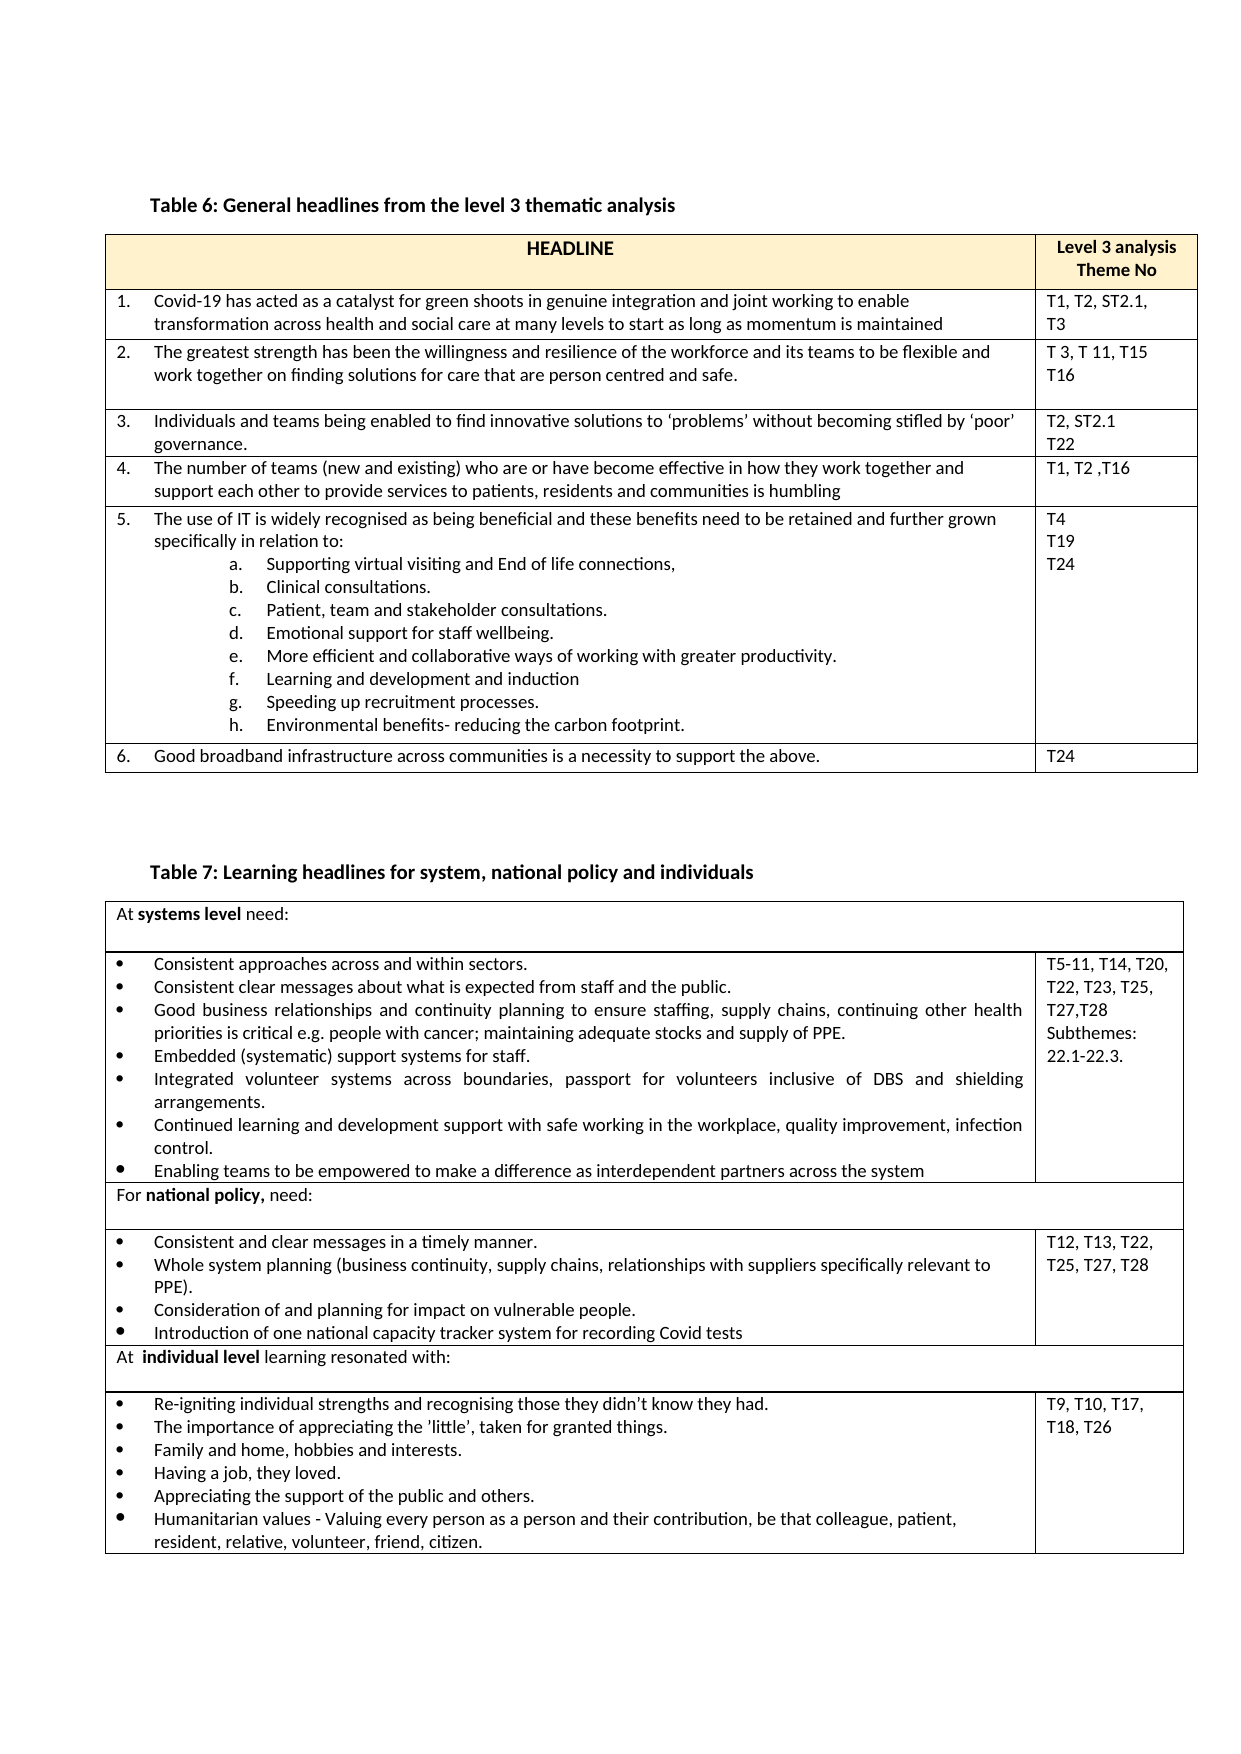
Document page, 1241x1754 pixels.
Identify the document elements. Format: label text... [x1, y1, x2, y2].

table_cell Re-igniting individual strengths and recognising those they didn’t know they had. The importance of appreciating the ’little’, taken for granted things. Family and home, hobbies and interests. Having a job, they loved. Appreciating the support of the public and others. Humanitarian values - Valuing every person as a person and their contribution, be that colleague, patient, resident, relative, volunteer, friend, citizen. [106, 1393, 1035, 1553]
table_cell T1, T2 ,T16 [1036, 457, 1197, 506]
table_cell T24 [1036, 744, 1197, 772]
table_cell Consistent and clear messages in a timely manner. Whole system planning (business continuity, supply chains, relationships with suppliers specifically relevant to PPE). Consideration of and planning for impact on vulnerable people. Introduction of one national capacity tracker system for recording Covid tests [106, 1230, 1035, 1344]
table_cell T 3, T 11, T15 T16 [1036, 340, 1197, 409]
table_cell For national policy, need: [106, 1183, 1183, 1229]
table_cell At individual level learning resonated with: [106, 1346, 1183, 1391]
table_cell T5-11, T14, T20, T22, T23, T25, T27,T28 Subthemes: 22.1-22.3. [1036, 953, 1183, 1182]
table_header HEADLINE [106, 235, 1035, 289]
table_cell Consistent approaches across and within sectors. Consistent clear messages about what is expected from staff and the public. Good business relationships and continuity planning to ensure staffing, supply chains, continuing other health priorities is critical e.g. people with cancer; maintaining adequate stocks and supply of PPE. Embedded (systematic) support systems for staff. Integrated volunteer systems across boundaries, passport for volunteers inclusive of DBS and shielding arrangements. Continued learning and development support with safe working in the workplace, quality improvement, infection control. Enabling teams to be empowered to make a difference as interdependent partners across the system [106, 953, 1035, 1182]
table_cell The greatest strength has been the willingness and resilience of the workforce and its teams to be flexible and work together on finding solutions for care that are person centred and safe. [106, 340, 1035, 409]
table_cell T12, T13, T22, T25, T27, T28 [1036, 1230, 1183, 1344]
table_cell The use of IT is widely recognised as being beneficial and these benefits need to be retained and further grown specifically in relation to: Supporting virtual visiting and End of life connections, Clinical consultations. Patient, team and stakeholder consultations. Emotional support for staff wellbeing. More efficient and collaborative ways of working with greater productivity. Learning and development and induction Speeding up recruitment processes. Environmental benefits- reducing the carbon footprint. [106, 507, 1035, 743]
table_cell T4 T19 T24 [1036, 507, 1197, 743]
table_cell Individuals and teams being enabled to find innovative solutions to ‘problems’ without becoming stifled by ‘poor’ governance. [106, 410, 1035, 456]
table_header Level 3 analysis Theme No [1036, 235, 1197, 289]
table_header At systems level need: [106, 902, 1183, 951]
table_cell Good broadband infrastructure across communities is a necessity to support the above. [106, 744, 1035, 772]
text Table 7: Learning headlines for system, national policy and individuals [150, 859, 1090, 884]
table_cell T2, ST2.1 T22 [1036, 410, 1197, 456]
table_cell The number of teams (new and existing) who are or have become effective in how they work together and support each other to provide services to patients, residents and communities is humbling [106, 457, 1035, 506]
table_cell T9, T10, T17, T18, T26 [1036, 1393, 1183, 1553]
table_cell T1, T2, ST2.1, T3 [1036, 290, 1197, 339]
table_cell Covid-19 has acted as a catalyst for green shoots in genuine integration and joint working to enable transformation across health and social care at many levels to start as long as momentum is maintained [106, 290, 1035, 339]
text Table 6: General headlines from the level 3 thematic analysis [150, 192, 1090, 217]
